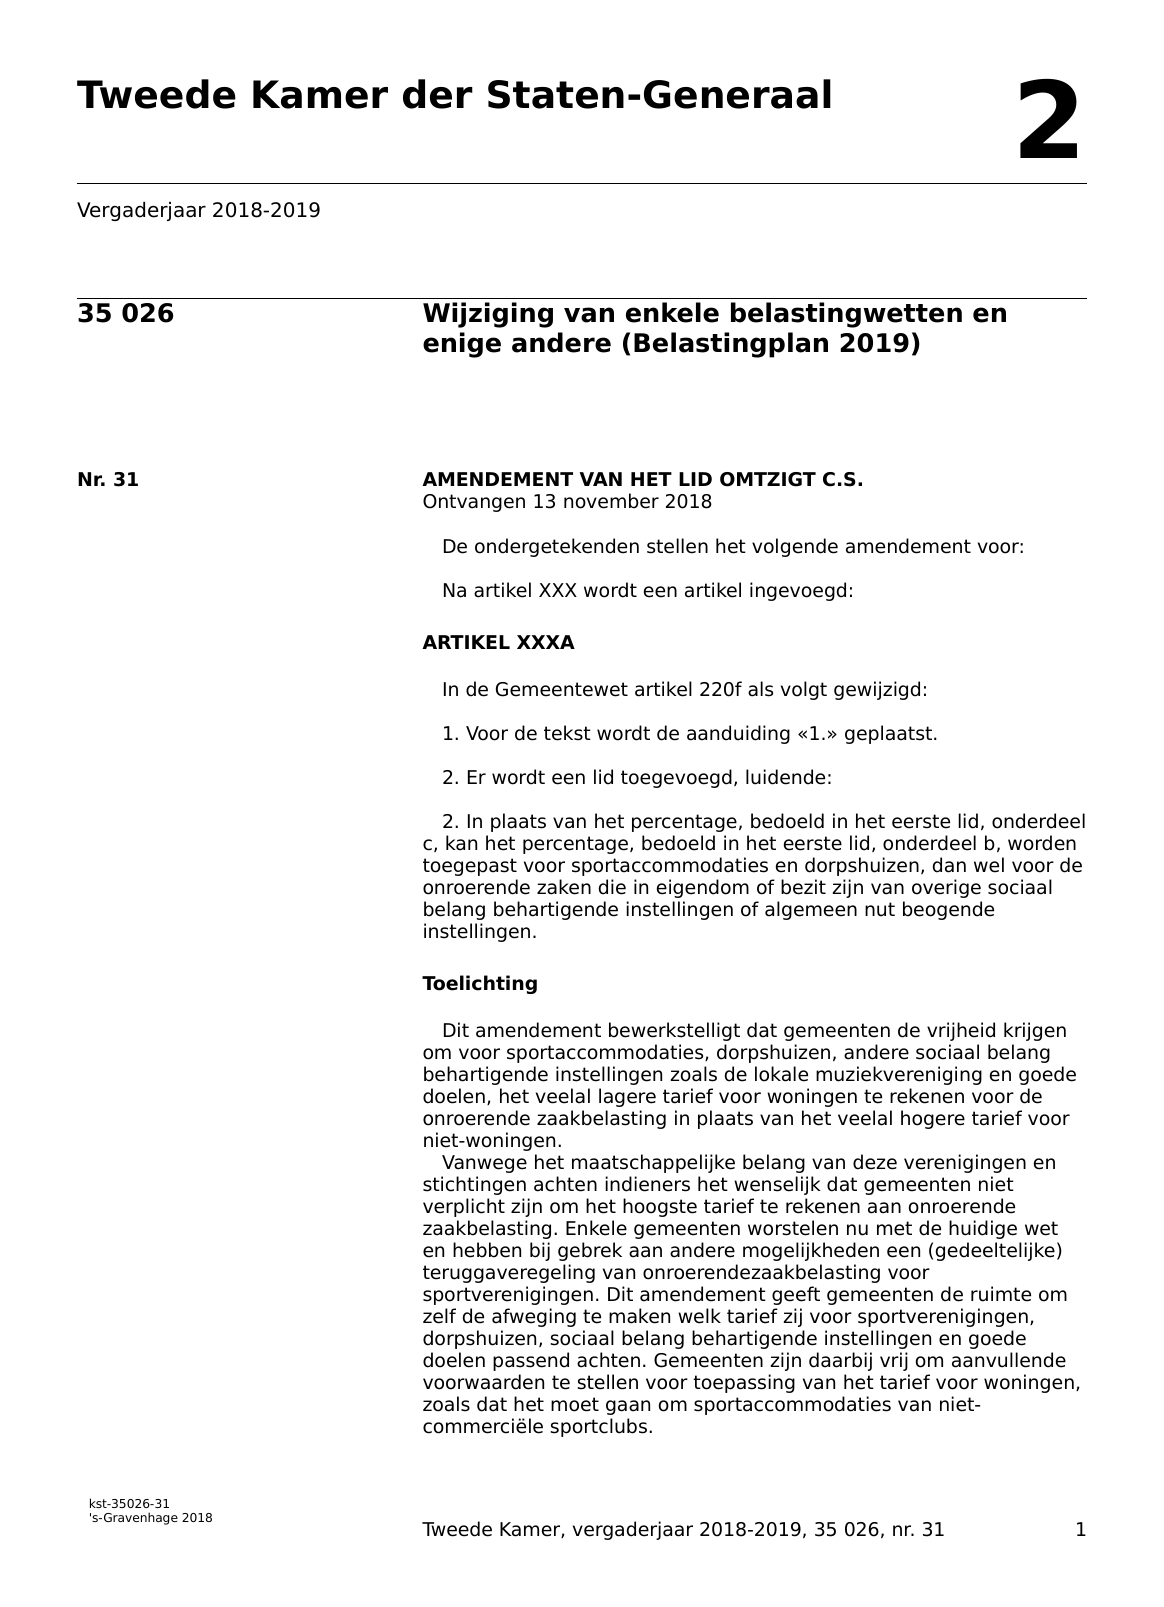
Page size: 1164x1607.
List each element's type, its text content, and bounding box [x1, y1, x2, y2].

subtitle 35 026 Wijziging van enkele belastingwetten en enige andere (Belastingplan 2019) [77, 299, 1087, 358]
subtitle Nr. 31 AMENDEMENT VAN HET LID OMTZIGT C.S. [77, 469, 1087, 491]
table_header Tweede Kamer der Staten-Generaal [77, 59, 886, 183]
text Ontvangen 13 november 2018 [422, 491, 1087, 513]
text Dit amendement bewerkstelligt dat gemeenten de vrijheid krijgen om voor sportaccommodaties, dorpshuizen, andere sociaal belang behartigende instellingen zoals de lokale muziekvereniging en goede doelen, het veelal lagere tarief voor woningen te rekenen voor de onroerende zaakbelasting in plaats van het veelal hogere tarief voor niet-woningen. [422, 1020, 1087, 1152]
text kst-35026-31 [88, 1497, 323, 1511]
text 1. Voor de tekst wordt de aanduiding «1.» geplaatst. [422, 723, 1087, 745]
text Na artikel XXX wordt een artikel ingevoegd: [422, 580, 1087, 602]
subtitle ARTIKEL XXXA [422, 632, 1087, 654]
table_cell Vergaderjaar 2018-2019 [77, 184, 1087, 298]
text 2. In plaats van het percentage, bedoeld in het eerste lid, onderdeel c, kan het percentage, bedoeld in het eerste lid, onderdeel b, worden toegepast voor sportaccommodaties en dorpshuizen, dan wel voor de onroerende zaken die in eigendom of bezit zijn van overige sociaal belang behartigende instellingen of algemeen nut beogende instellingen. [422, 811, 1087, 943]
subtitle Toelichting [422, 973, 1087, 995]
text 2. Er wordt een lid toegevoegd, luidende: [422, 767, 1087, 789]
text In de Gemeentewet artikel 220f als volgt gewijzigd: [422, 679, 1087, 701]
text 's-Gravenhage 2018 [88, 1511, 323, 1525]
table_header 2 [886, 59, 1087, 183]
text De ondergetekenden stellen het volgende amendement voor: [422, 536, 1087, 557]
text Vanwege het maatschappelijke belang van deze verenigingen en stichtingen achten indieners het wenselijk dat gemeenten niet verplicht zijn om het hoogste tarief te rekenen aan onroerende zaakbelasting. Enkele gemeenten worstelen nu met de huidige wet en hebben bij gebrek aan andere mogelijkheden een (gedeeltelijke) teruggaveregeling van onroerendezaakbelasting voor sportverenigingen. Dit amendement geeft gemeenten de ruimte om zelf de afweging te maken welk tarief zij voor sportverenigingen, dorpshuizen, sociaal belang behartigende instellingen en goede doelen passend achten. Gemeenten zijn daarbij vrij om aanvullende voorwaarden te stellen voor toepassing van het tarief voor woningen, zoals dat het moet gaan om sportaccommodaties van niet-commerciële sportclubs. [422, 1152, 1087, 1438]
